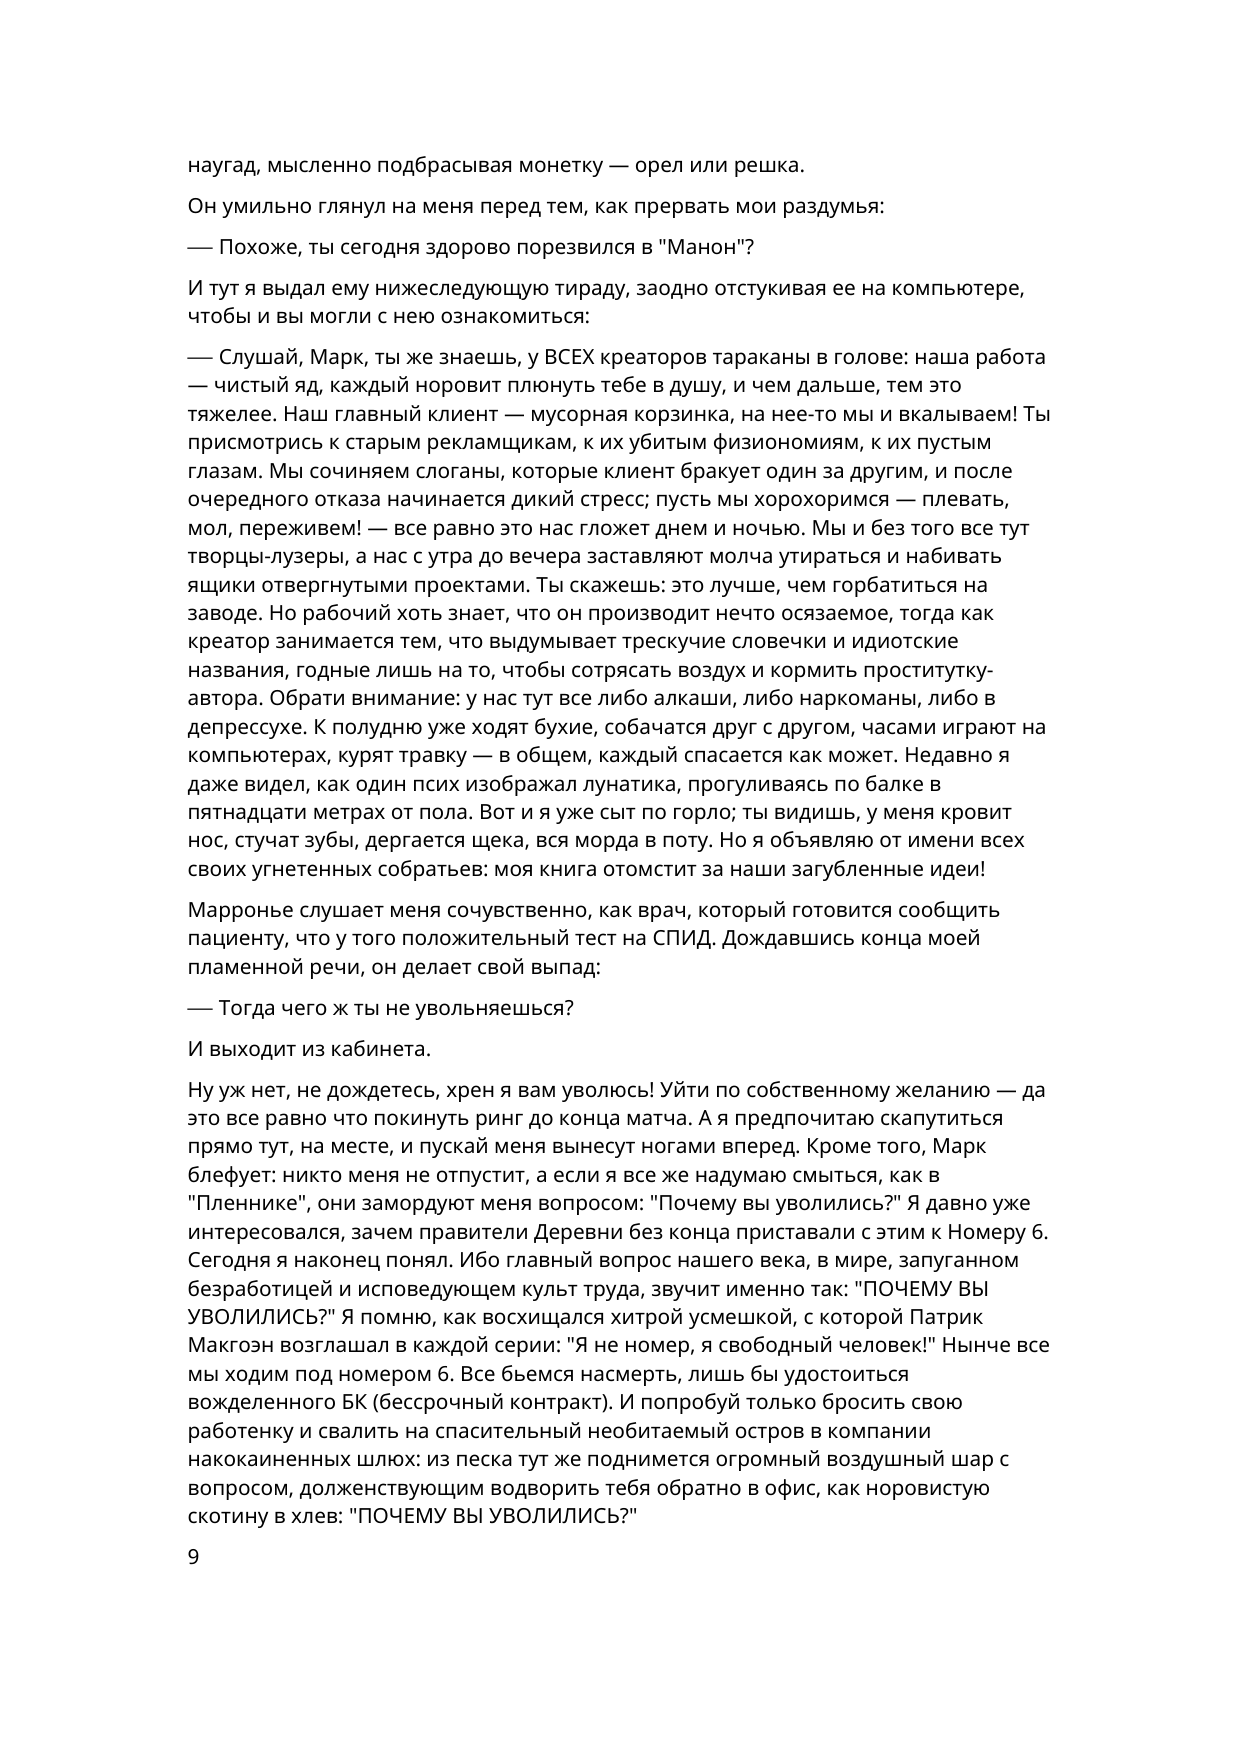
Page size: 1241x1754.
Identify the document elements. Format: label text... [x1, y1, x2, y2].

text — Слушай, Марк, ты же знаешь, у ВСЕХ креаторов тараканы в голове: наша работа — чистый яд, каждый норовит плюнуть тебе в душу, и чем дальше, тем это тяжелее. Наш главный клиент — мусорная корзинка, на нее-то мы и вкалываем! Ты присмотрись к старым рекламщикам, к их убитым физиономиям, к их пустым глазам. Мы сочиняем слоганы, которые клиент бракует один за другим, и после очередного отказа начинается дикий стресс; пусть мы хорохоримся — плевать, мол, переживем! — все равно это нас гложет днем и ночью. Мы и без того все тут творцы-лузеры, а нас с утра до вечера заставляют молча утираться и набивать ящики отвергнутыми проектами. Ты скажешь: это лучше, чем горбатиться на заводе. Но рабочий хоть знает, что он производит нечто осязаемое, тогда как креатор занимается тем, что выдумывает трескучие словечки и идиотские названия, годные лишь на то, чтобы сотрясать воздух и кормить проститутку-автора. Обрати внимание: у нас тут все либо алкаши, либо наркоманы, либо в депрессухе. К полудню уже ходят бухие, собачатся друг с другом, часами играют на компьютерах, курят травку — в общем, каждый спасается как может. Недавно я даже видел, как один псих изображал лунатика, прогуливаясь по балке в пятнадцати метрах от пола. Вот и я уже сыт по горло; ты видишь, у меня кровит нос, стучат зубы, дергается щека, вся морда в поту. Но я объявляю от имени всех своих угнетенных собратьев: моя книга отомстит за наши загубленные идеи! [187, 342, 1053, 882]
text Ну уж нет, не дождетесь, хрен я вам уволюсь! Уйти по собственному желанию — да это все равно что покинуть ринг до конца матча. А я предпочитаю скапутиться прямо тут, на месте, и пускай меня вынесут ногами вперед. Кроме того, Марк блефует: никто меня не отпустит, а если я все же надумаю смыться, как в "Пленнике", они замордуют меня вопросом: "Почему вы уволились?" Я давно уже интересовался, зачем правители Деревни без конца приставали с этим к Номеру 6. Сегодня я наконец понял. Ибо главный вопрос нашего века, в мире, запуганном безработицей и исповедующем культ труда, звучит именно так: "ПОЧЕМУ ВЫ УВОЛИЛИСЬ?" Я помню, как восхищался хитрой усмешкой, с которой Патрик Макгоэн возглашал в каждой серии: "Я не номер, я свободный человек!" Нынче все мы ходим под номером 6. Все бьемся насмерть, лишь бы удостоиться вожделенного БК (бессрочный контракт). И попробуй только бросить свою работенку и свалить на спасительный необитаемый остров в компании накокаиненных шлюх: из песка тут же поднимется огромный воздушный шар с вопросом, долженствующим водворить тебя обратно в офис, как норовистую скотину в хлев: "ПОЧЕМУ ВЫ УВОЛИЛИСЬ?" [187, 1075, 1053, 1530]
text — Тогда чего ж ты не увольняешься? [187, 993, 1053, 1021]
text И выходит из кабинета. [187, 1034, 1053, 1062]
text наугад, мысленно подбрасывая монетку — орел или решка. [187, 150, 1053, 178]
text Марронье слушает меня сочувственно, как врач, который готовится сообщить пациенту, что у того положительный тест на СПИД. Дождавшись конца моей пламенной речи, он делает свой выпад: [187, 895, 1053, 980]
text И тут я выдал ему нижеследующую тираду, заодно отстукивая ее на компьютере, чтобы и вы могли с нею ознакомиться: [187, 273, 1053, 330]
text Он умильно глянул на меня перед тем, как прервать мои раздумья: [187, 191, 1053, 219]
text — Похоже, ты сегодня здорово порезвился в "Манон"? [187, 232, 1053, 260]
text 9 [187, 1542, 1053, 1571]
